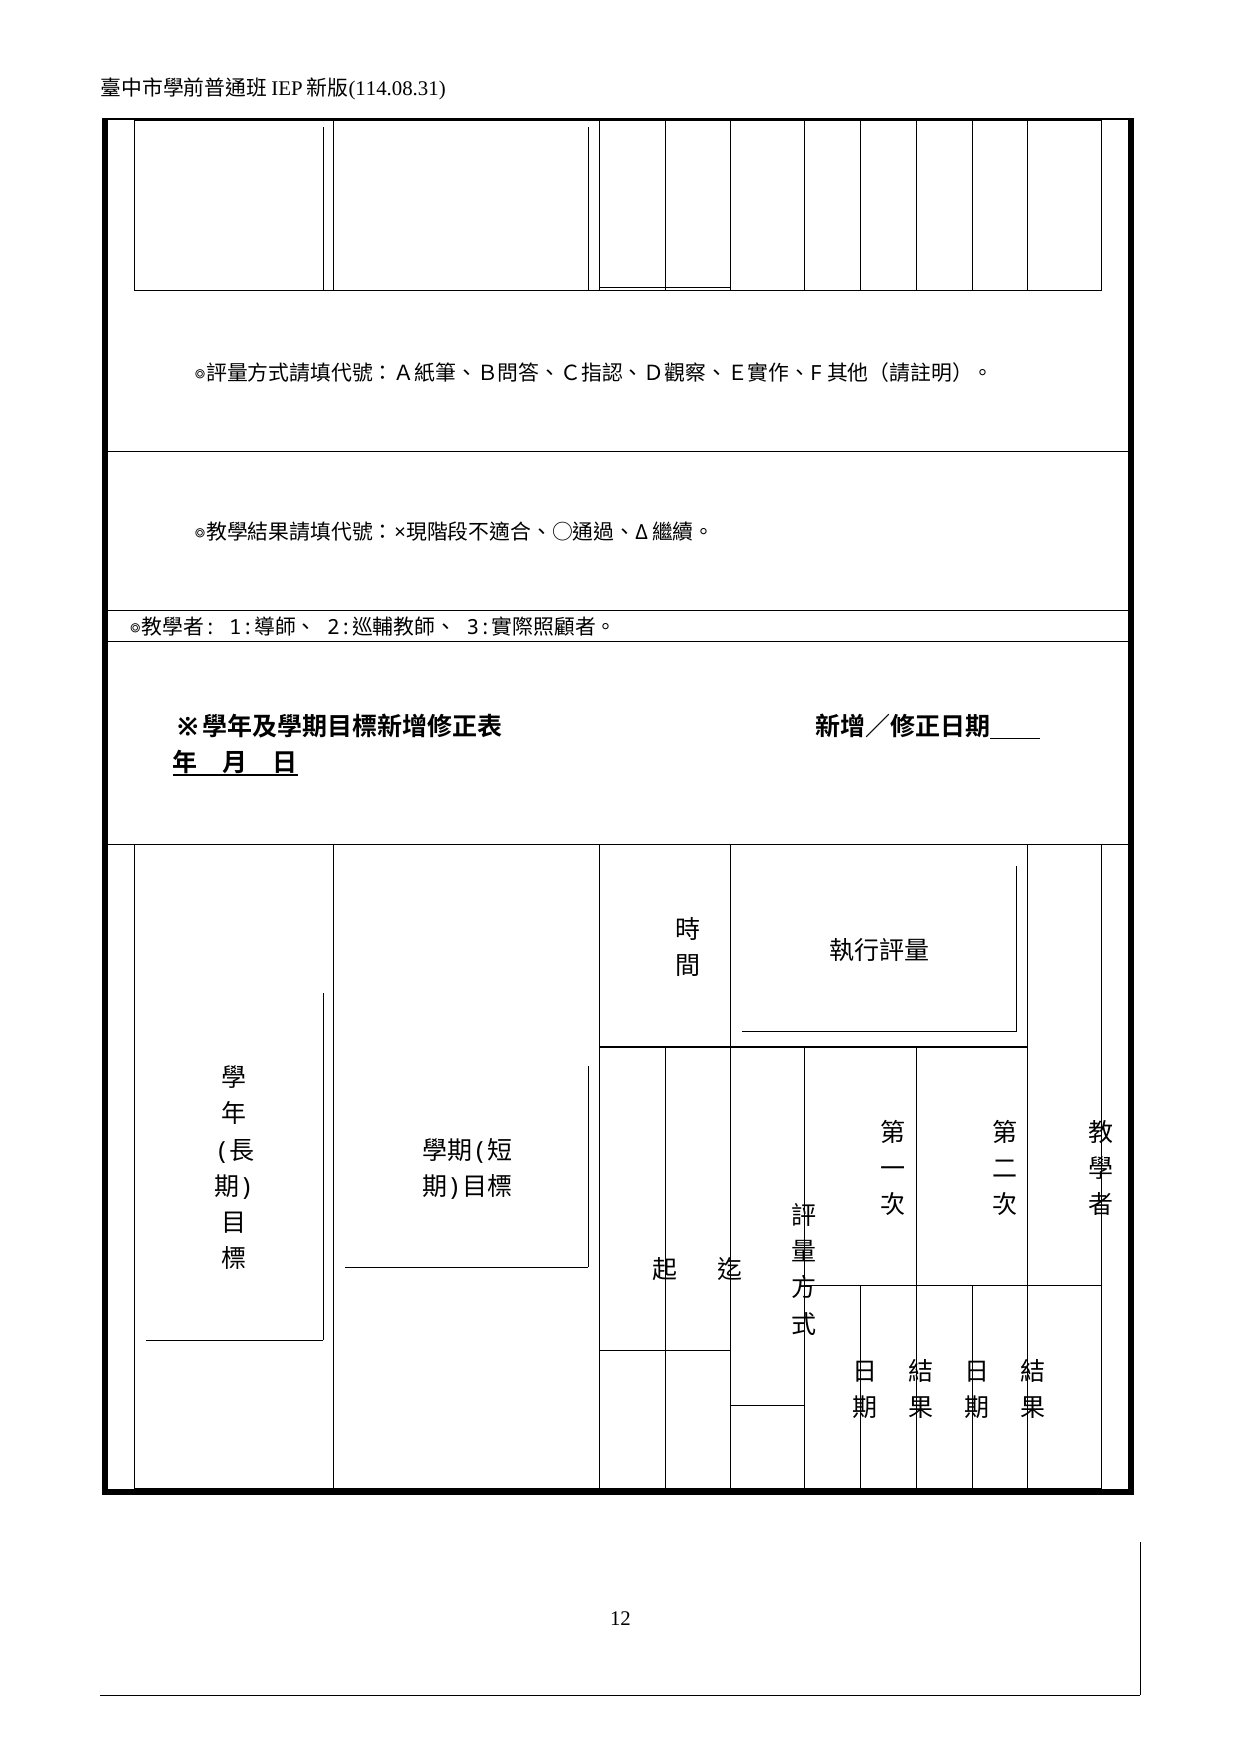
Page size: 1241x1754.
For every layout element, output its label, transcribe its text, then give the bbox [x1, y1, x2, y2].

table_cell [334, 121, 599, 290]
table_cell 結果 [973, 1371, 983, 1378]
table_cell 結果 [973, 1286, 1027, 1488]
table_cell [1028, 121, 1101, 290]
table_cell [917, 121, 972, 290]
table_cell 評量 方式 [731, 1048, 804, 1405]
table_cell 日期 [805, 1287, 810, 1296]
table_cell 日期 [805, 1286, 860, 1488]
table_header 時間 [600, 845, 730, 1046]
table_cell ※學年及學期目標新增修正表 新增／修正日期 年 月 日 [1102, 845, 1128, 1489]
table_header 教 學 者 [1028, 1286, 1101, 1488]
table_cell ※學年及學期目標新增修正表 新增／修正日期 年 月 日 [108, 642, 1128, 844]
table_cell ※學年及學期目標（預定）期初依個案迫切需求及重要性預估教學目標及起訖時間，如有修改請填修正表。 格式不夠時，請自行增格。 ◎評量方式請填代號：Ａ紙筆、Ｂ問答、Ｃ指認、Ｄ觀察、Ｅ實作、F其他（請註明）。 ◎教學結果請填代號：×現階段不適合、○通過、Δ繼續。 ◎教學者: 1:導師、 2:巡輔教師、 3:實際照顧者。 [108, 120, 1128, 451]
table_header 教 學 者 [1028, 845, 1101, 1285]
table_cell [666, 121, 730, 287]
table_cell 評量 方式 [731, 1406, 804, 1488]
table_cell 迄 [666, 1351, 730, 1488]
table_cell 第一次 [805, 1048, 916, 1285]
table_header 學年(長期)目標 [135, 845, 333, 1488]
table_cell ※學年及學期目標新增修正表 新增／修正日期 年 月 日 [108, 845, 134, 1489]
table_cell [973, 121, 1027, 290]
table_cell ※學年及學期目標（預定）期初依個案迫切需求及重要性預估教學目標及起訖時間，如有修改請填修正表。 格式不夠時，請自行增格。 ◎評量方式請填代號：Ａ紙筆、Ｂ問答、Ｃ指認、Ｄ觀察、Ｅ實作、F其他（請註明）。 ◎教學結果請填代號：×現階段不適合、○通過、Δ繼續。 ◎教學者: 1:導師、 2:巡輔教師、 3:實際照顧者。 [108, 611, 1128, 641]
table_cell 結果 [973, 1363, 983, 1369]
table_cell 第二次 [917, 1048, 1027, 1285]
table_cell 結果 [861, 1286, 916, 1488]
table_cell [600, 121, 665, 287]
table_cell 日期 [917, 1286, 972, 1488]
table_cell 起 [600, 1351, 665, 1488]
table_cell 結果 [861, 1371, 871, 1378]
table_cell 迄 [721, 1262, 730, 1278]
table_cell ※學年及學期目標（預定）期初依個案迫切需求及重要性預估教學目標及起訖時間，如有修改請填修正表。 格式不夠時，請自行增格。 ◎評量方式請填代號：Ａ紙筆、Ｂ問答、Ｃ指認、Ｄ觀察、Ｅ實作、F其他（請註明）。 ◎教學結果請填代號：×現階段不適合、○通過、Δ繼續。 ◎教學者: 1:導師、 2:巡輔教師、 3:實際照顧者。 [108, 452, 1128, 610]
table_header 學期(短期)目標 [334, 845, 599, 1488]
table_cell [805, 121, 860, 290]
table_cell [135, 121, 333, 290]
table_cell 迄 [666, 1048, 730, 1350]
table_cell 起 [600, 1048, 665, 1350]
table_header 執行評量 [731, 845, 1027, 1046]
table_cell [861, 121, 916, 290]
table_cell 起 [660, 1266, 665, 1277]
table_cell [731, 121, 804, 290]
table_cell 結果 [861, 1363, 871, 1369]
